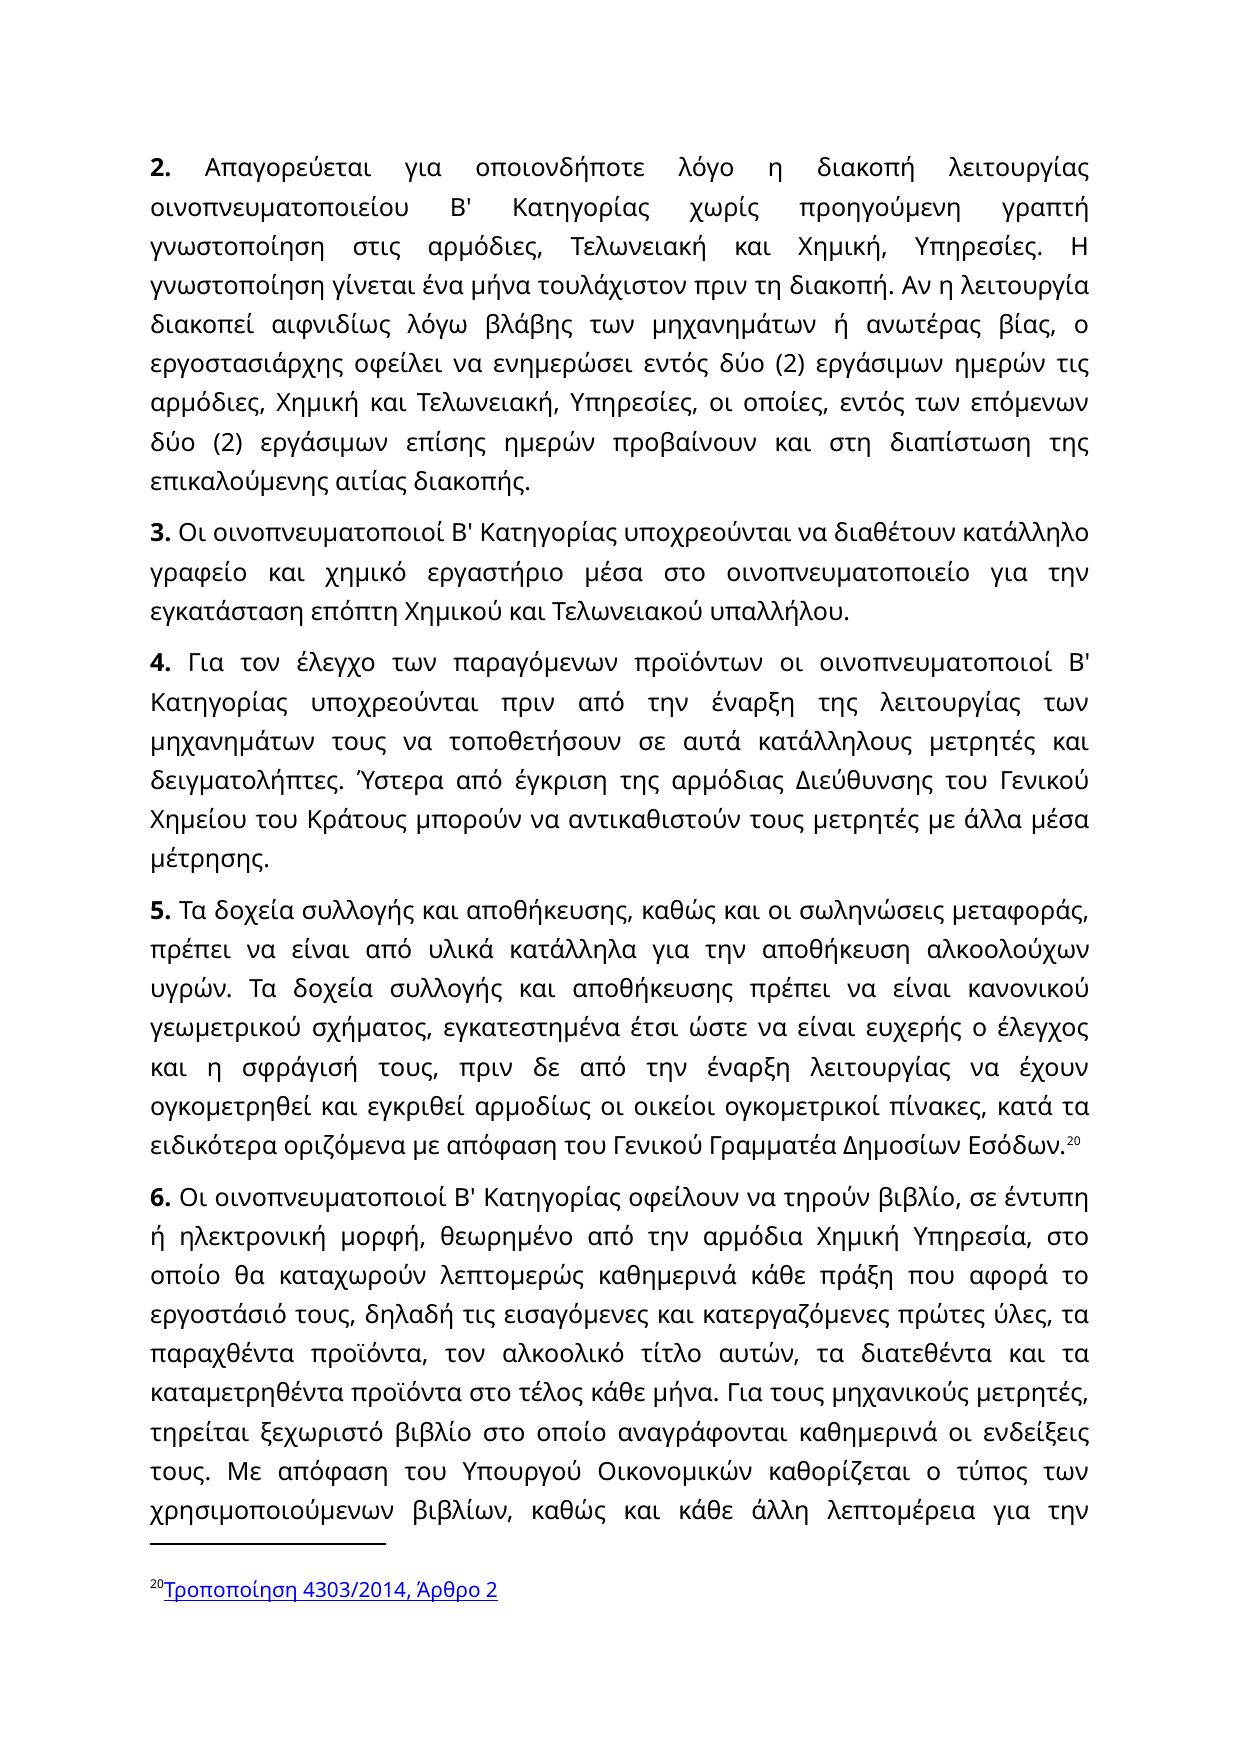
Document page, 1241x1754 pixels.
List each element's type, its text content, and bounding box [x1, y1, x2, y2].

text 6. Οι οινοπνευματοποιοί Β' Κατηγορίας οφείλουν να τηρούν βιβλίο, σε έντυπη ή ηλεκτρονική μορφή, θεωρημένο από την αρμόδια Χημική Υπηρεσία, στο οποίο θα καταχωρούν λεπτομερώς καθημερινά κάθε πράξη που αφορά το εργοστάσιό τους, δηλαδή τις εισαγόμενες και κατεργαζόμενες πρώτες ύλες, τα παραχθέντα προϊόντα, τον αλκοολικό τίτλο αυτών, τα διατεθέντα και τα καταμετρηθέντα προϊόντα στο τέλος κάθε μήνα. Για τους μηχανικούς μετρητές, τηρείται ξεχωριστό βιβλίο στο οποίο αναγράφονται καθημερινά οι ενδείξεις τους. Με απόφαση του Υπουργού Οικονομικών καθορίζεται ο τύπος των χρησιμοποιούμενων βιβλίων, καθώς και κάθε άλλη λεπτομέρεια για την [150, 1179, 1090, 1527]
text 2. Απαγορεύεται για οποιονδήποτε λόγο η διακοπή λειτουργίας οινοπνευματοποιείου Β' Κατηγορίας χωρίς προηγούμενη γραπτή γνωστοποίηση στις αρμόδιες, Τελωνειακή και Χημική, Υπηρεσίες. Η γνωστοποίηση γίνεται ένα μήνα τουλάχιστον πριν τη διακοπή. Αν η λειτουργία διακοπεί αιφνιδίως λόγω βλάβης των μηχανημάτων ή ανωτέρας βίας, ο εργοστασιάρχης οφείλει να ενημερώσει εντός δύο (2) εργάσιμων ημερών τις αρμόδιες, Χημική και Τελωνειακή, Υπηρεσίες, οι οποίες, εντός των επόμενων δύο (2) εργάσιμων επίσης ημερών προβαίνουν και στη διαπίστωση της επικαλούμενης αιτίας διακοπής. [150, 150, 1090, 497]
text Τροποποίηση 4303/2014, Άρθρο 2 [150, 1576, 1090, 1604]
text 3. Οι οινοπνευματοποιοί Β' Κατηγορίας υποχρεούνται να διαθέτουν κατάλληλο γραφείο και χημικό εργαστήριο μέσα στο οινοπνευματοποιείο για την εγκατάσταση επόπτη Χημικού και Τελωνειακού υπαλλήλου. [150, 515, 1090, 627]
text 4. Για τον έλεγχο των παραγόμενων προϊόντων οι οινο­πνευματοποιοί Β' Κατηγορίας υποχρεούνται πριν από την έναρξη της λειτουργίας των μηχανημάτων τους να τοποθετήσουν σε αυτά κατάλληλους μετρητές και δειγματολήπτες. Ύστερα από έγκριση της αρμόδιας Διεύθυνσης του Γενικού Χημείου του Κράτους μπορούν να αντικαθιστούν τους μετρητές με άλλα μέσα μέτρησης. [150, 645, 1090, 875]
text 5. Τα δοχεία συλλογής και αποθήκευσης, καθώς και οι σωληνώσεις μεταφοράς, πρέπει να είναι από υλικά κατάλληλα για την αποθήκευση αλκοολούχων υγρών. Τα δοχεία συλλογής και αποθήκευσης πρέπει να είναι κανονικού γεωμετρικού σχήματος, εγκατεστημένα έτσι ώστε να είναι ευχερής ο έλεγχος και η σφράγισή τους, πριν δε από την έναρξη λειτουργίας να έχουν ογκομετρηθεί και εγκριθεί αρμοδίως οι οικείοι ογκομετρικοί πίνακες, κατά τα ειδικότερα οριζόμενα με απόφαση του Γενικού Γραμματέα Δημοσίων Εσόδων. [150, 892, 1090, 1162]
